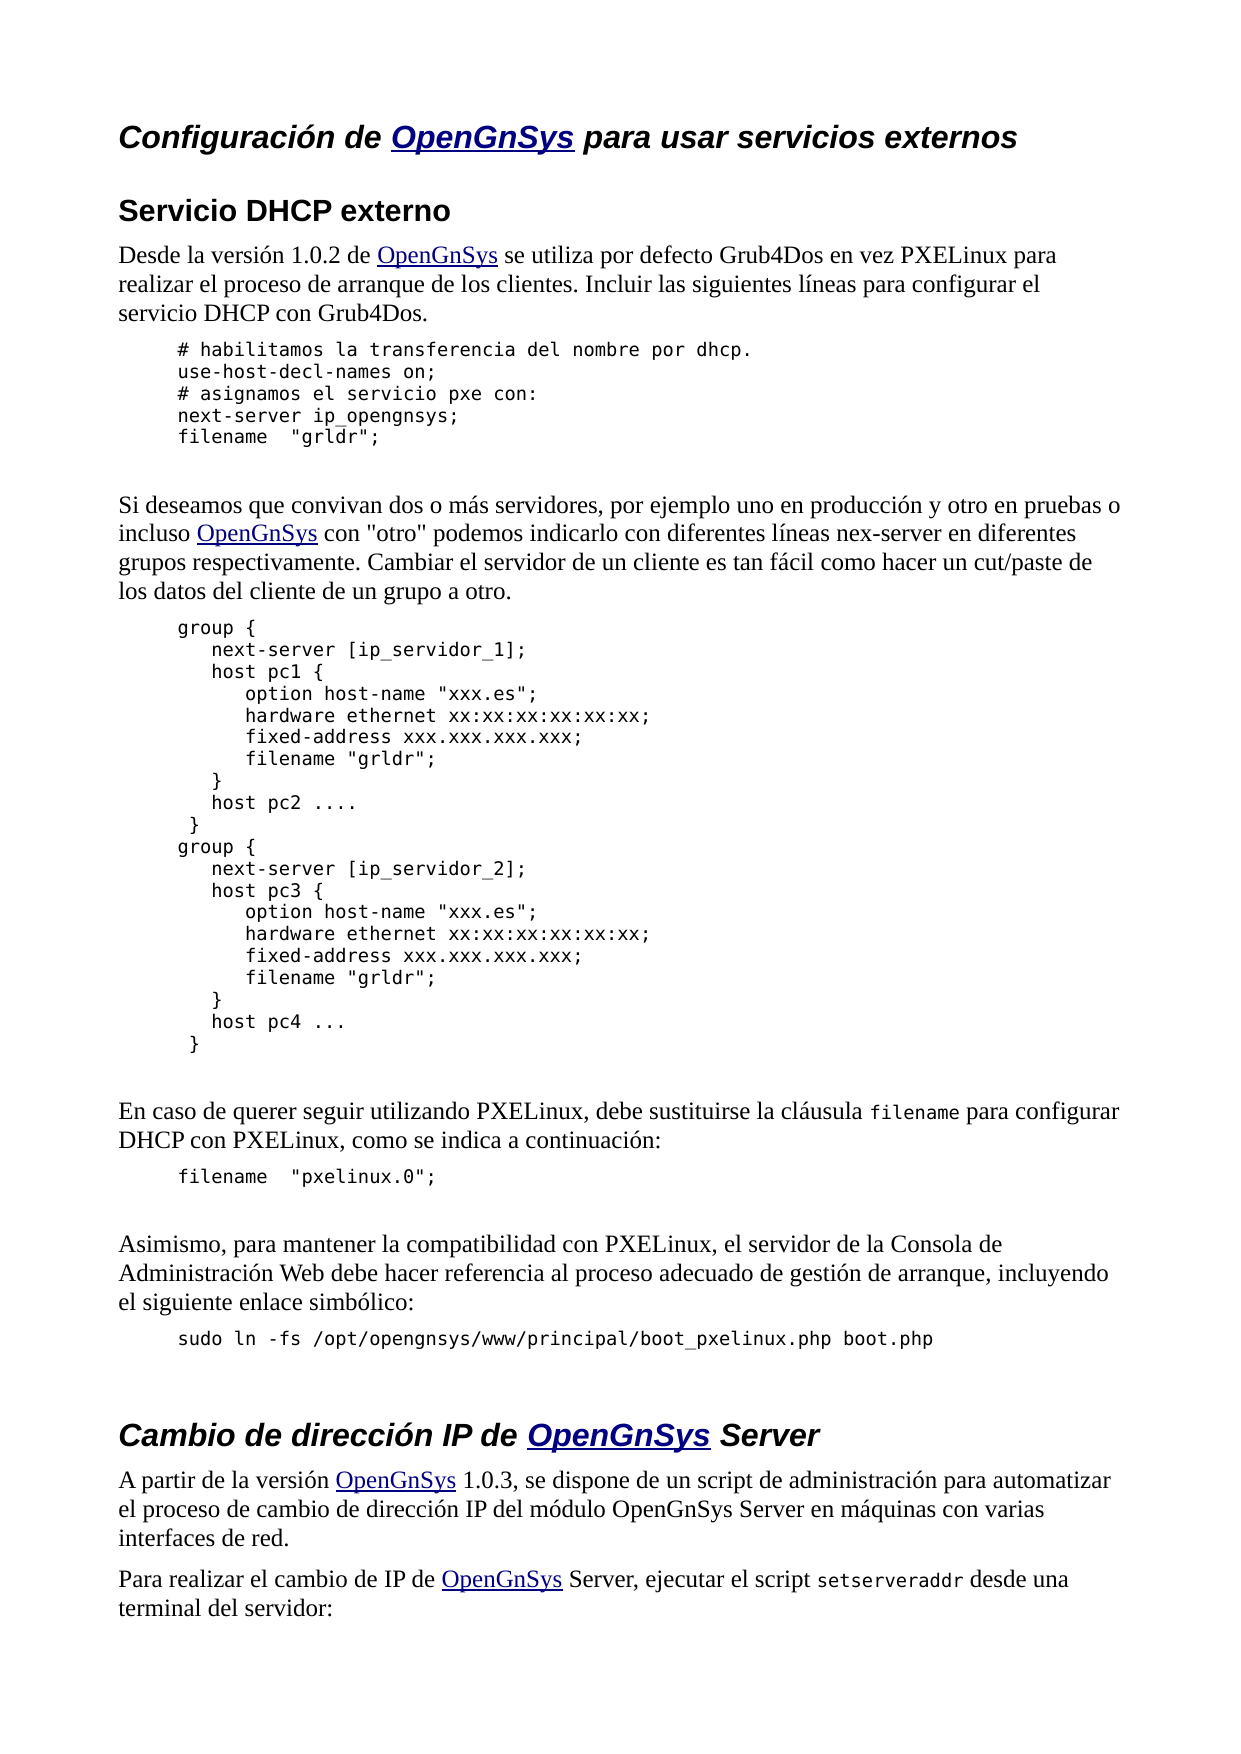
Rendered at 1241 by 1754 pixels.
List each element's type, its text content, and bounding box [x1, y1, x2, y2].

subtitle Cambio de dirección IP de OpenGnSys Server [118, 1416, 1122, 1453]
text # habilitamos la transferencia del nombre por dhcp. use-host-decl-names on; # asignamos el servicio pxe con: next-server ip_opengnsys; filename "grldr"; [177, 339, 1063, 448]
text En caso de querer seguir utilizando PXELinux, debe sustituirse la cláusula filename para configurar DHCP con PXELinux, como se indica a continuación: [118, 1096, 1122, 1153]
text Si deseamos que convivan dos o más servidores, por ejemplo uno en producción y otro en pruebas o incluso OpenGnSys con "otro" podemos indicarlo con diferentes líneas nex-server en diferentes grupos respectivamente. Cambiar el servidor de un cliente es tan fácil como hacer un cut/paste de los datos del cliente de un grupo a otro. [118, 490, 1122, 605]
text A partir de la versión OpenGnSys 1.0.3, se dispone de un script de administración para automatizar el proceso de cambio de dirección IP del módulo OpenGnSys Server en máquinas con varias interfaces de red. [118, 1465, 1122, 1552]
text group { next-server [ip_servidor_1]; host pc1 { option host-name "xxx.es"; hardware ethernet xx:xx:xx:xx:xx:xx; fixed-address xxx.xxx.xxx.xxx; filename "grldr"; } host pc2 .... } group { next-server [ip_servidor_2]; host pc3 { option host-name "xxx.es"; hardware ethernet xx:xx:xx:xx:xx:xx; fixed-address xxx.xxx.xxx.xxx; filename "grldr"; } host pc4 ... } [177, 617, 1063, 1055]
text sudo ln -fs /opt/opengnsys/www/principal/boot_pxelinux.php boot.php [177, 1328, 1063, 1350]
subtitle Servicio DHCP externo [118, 192, 1122, 228]
text Asimismo, para mantener la compatibilidad con PXELinux, el servidor de la Consola de Administración Web debe hacer referencia al proceso adecuado de gestión de arranque, incluyendo el siguiente enlace simbólico: [118, 1229, 1122, 1315]
subtitle Configuración de OpenGnSys para usar servicios externos [118, 118, 1122, 155]
text Para realizar el cambio de IP de OpenGnSys Server, ejecutar el script setserveraddr desde una terminal del servidor: [118, 1564, 1122, 1622]
text filename "pxelinux.0"; [177, 1166, 1063, 1188]
text Desde la versión 1.0.2 de OpenGnSys se utiliza por defecto Grub4Dos en vez PXELinux para realizar el proceso de arranque de los clientes. Incluir las siguientes líneas para configurar el servicio DHCP con Grub4Dos. [118, 240, 1122, 327]
